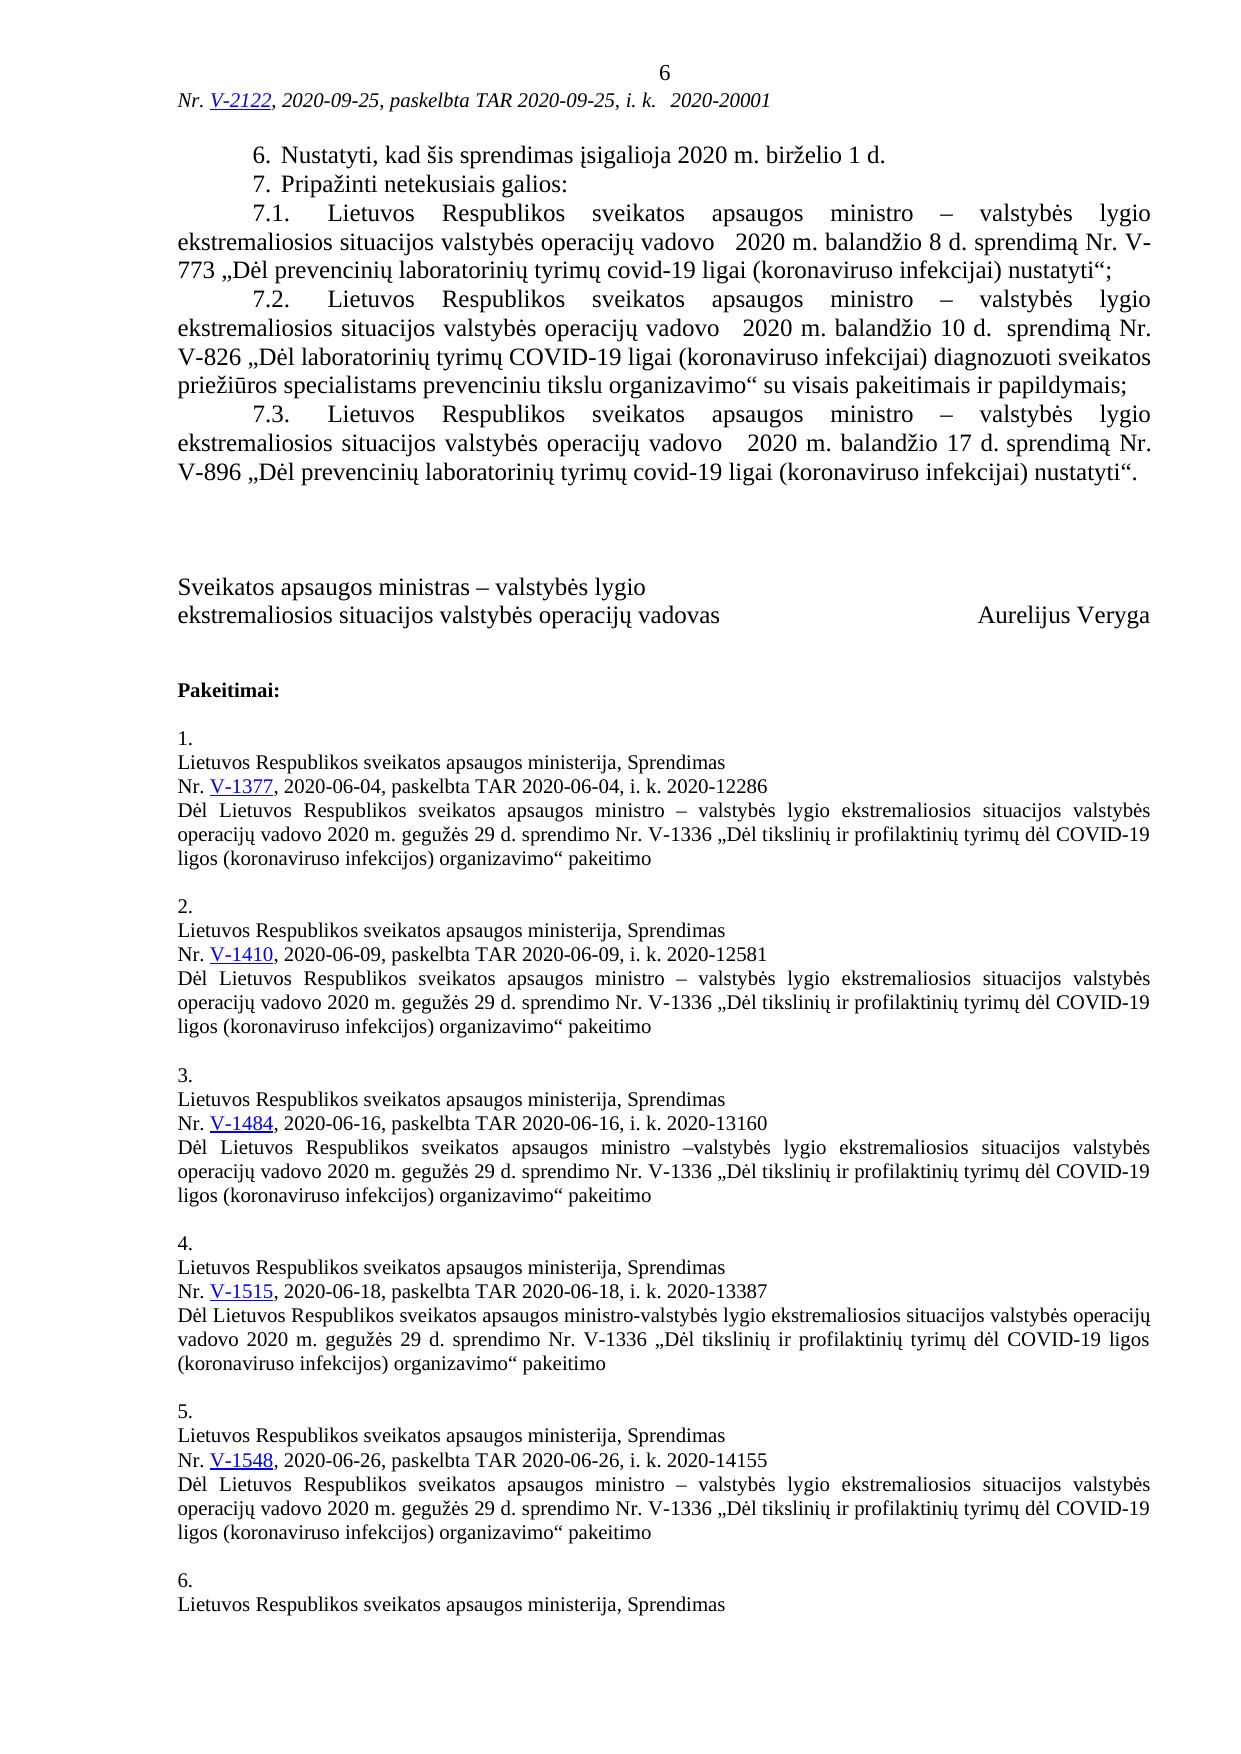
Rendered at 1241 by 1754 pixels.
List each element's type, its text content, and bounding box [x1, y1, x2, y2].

text 1. [177, 726, 1152, 750]
text Lietuvos Respublikos sveikatos apsaugos ministerija, Sprendimas [177, 1087, 1152, 1111]
text 6. [177, 1568, 1152, 1592]
text Sveikatos apsaugos ministras – valstybės lygio [177, 572, 1152, 601]
text Lietuvos Respublikos sveikatos apsaugos ministerija, Sprendimas [177, 918, 1152, 942]
text Nr. V-1377, 2020-06-04, paskelbta TAR 2020-06-04, i. k. 2020-12286 [177, 774, 1152, 798]
text Dėl Lietuvos Respublikos sveikatos apsaugos ministro – valstybės lygio ekstremaliosios situacijos valstybės operacijų vadovo 2020 m. gegužės 29 d. sprendimo Nr. V-1336 „Dėl tikslinių ir profilaktinių tyrimų dėl COVID-19 ligos (koronaviruso infekcijos) organizavimo“ pakeitimo [177, 1472, 1152, 1544]
text 7. Pripažinti netekusiais galios: [177, 169, 1152, 198]
text 7.3. Lietuvos Respublikos sveikatos apsaugos ministro – valstybės lygio ekstremaliosios situacijos valstybės operacijų vadovo 2020 m. balandžio 17 d. sprendimą Nr. V-896 „Dėl prevencinių laboratorinių tyrimų covid-19 ligai (koronaviruso infekcijai) nustatyti“. [177, 399, 1152, 486]
text ekstremaliosios situacijos valstybės operacijų vadovas Aurelijus Veryga [177, 601, 1152, 629]
text Pakeitimai: [177, 677, 1152, 702]
text 7.1. Lietuvos Respublikos sveikatos apsaugos ministro – valstybės lygio ekstremaliosios situacijos valstybės operacijų vadovo 2020 m. balandžio 8 d. sprendimą Nr. V-773 „Dėl prevencinių laboratorinių tyrimų covid-19 ligai (koronaviruso infekcijai) nustatyti“; [177, 198, 1152, 284]
text Dėl Lietuvos Respublikos sveikatos apsaugos ministro-valstybės lygio ekstremaliosios situacijos valstybės operacijų vadovo 2020 m. gegužės 29 d. sprendimo Nr. V-1336 „Dėl tikslinių ir profilaktinių tyrimų dėl COVID-19 ligos (koronaviruso infekcijos) organizavimo“ pakeitimo [177, 1303, 1152, 1375]
text Nr. V-1410, 2020-06-09, paskelbta TAR 2020-06-09, i. k. 2020-12581 [177, 942, 1152, 966]
text 7.2. Lietuvos Respublikos sveikatos apsaugos ministro – valstybės lygio ekstremaliosios situacijos valstybės operacijų vadovo 2020 m. balandžio 10 d. sprendimą Nr. V-826 „Dėl laboratorinių tyrimų COVID-19 ligai (koronaviruso infekcijai) diagnozuoti sveikatos priežiūros specialistams prevenciniu tikslu organizavimo“ su visais pakeitimais ir papildymais; [177, 284, 1152, 399]
text Nr. V-1515, 2020-06-18, paskelbta TAR 2020-06-18, i. k. 2020-13387 [177, 1279, 1152, 1303]
text 2. [177, 894, 1152, 918]
text Dėl Lietuvos Respublikos sveikatos apsaugos ministro – valstybės lygio ekstremaliosios situacijos valstybės operacijų vadovo 2020 m. gegužės 29 d. sprendimo Nr. V-1336 „Dėl tikslinių ir profilaktinių tyrimų dėl COVID-19 ligos (koronaviruso infekcijos) organizavimo“ pakeitimo [177, 798, 1152, 870]
text Lietuvos Respublikos sveikatos apsaugos ministerija, Sprendimas [177, 1423, 1152, 1447]
text Lietuvos Respublikos sveikatos apsaugos ministerija, Sprendimas [177, 750, 1152, 774]
text 4. [177, 1231, 1152, 1255]
text 5. [177, 1399, 1152, 1423]
text Nr. V-1484, 2020-06-16, paskelbta TAR 2020-06-16, i. k. 2020-13160 [177, 1111, 1152, 1135]
text Dėl Lietuvos Respublikos sveikatos apsaugos ministro –valstybės lygio ekstremaliosios situacijos valstybės operacijų vadovo 2020 m. gegužės 29 d. sprendimo Nr. V-1336 „Dėl tikslinių ir profilaktinių tyrimų dėl COVID-19 ligos (koronaviruso infekcijos) organizavimo“ pakeitimo [177, 1135, 1152, 1207]
text 6. Nustatyti, kad šis sprendimas įsigalioja 2020 m. birželio 1 d. [177, 141, 1152, 169]
text 3. [177, 1062, 1152, 1087]
text Lietuvos Respublikos sveikatos apsaugos ministerija, Sprendimas [177, 1592, 1152, 1616]
text Dėl Lietuvos Respublikos sveikatos apsaugos ministro – valstybės lygio ekstremaliosios situacijos valstybės operacijų vadovo 2020 m. gegužės 29 d. sprendimo Nr. V-1336 „Dėl tikslinių ir profilaktinių tyrimų dėl COVID-19 ligos (koronaviruso infekcijos) organizavimo“ pakeitimo [177, 966, 1152, 1038]
text Nr. V-2122, 2020-09-25, paskelbta TAR 2020-09-25, i. k. [177, 88, 659, 112]
text Lietuvos Respublikos sveikatos apsaugos ministerija, Sprendimas [177, 1255, 1152, 1279]
text 2020-20001 [670, 88, 1152, 112]
text Nr. V-1548, 2020-06-26, paskelbta TAR 2020-06-26, i. k. 2020-14155 [177, 1447, 1152, 1472]
